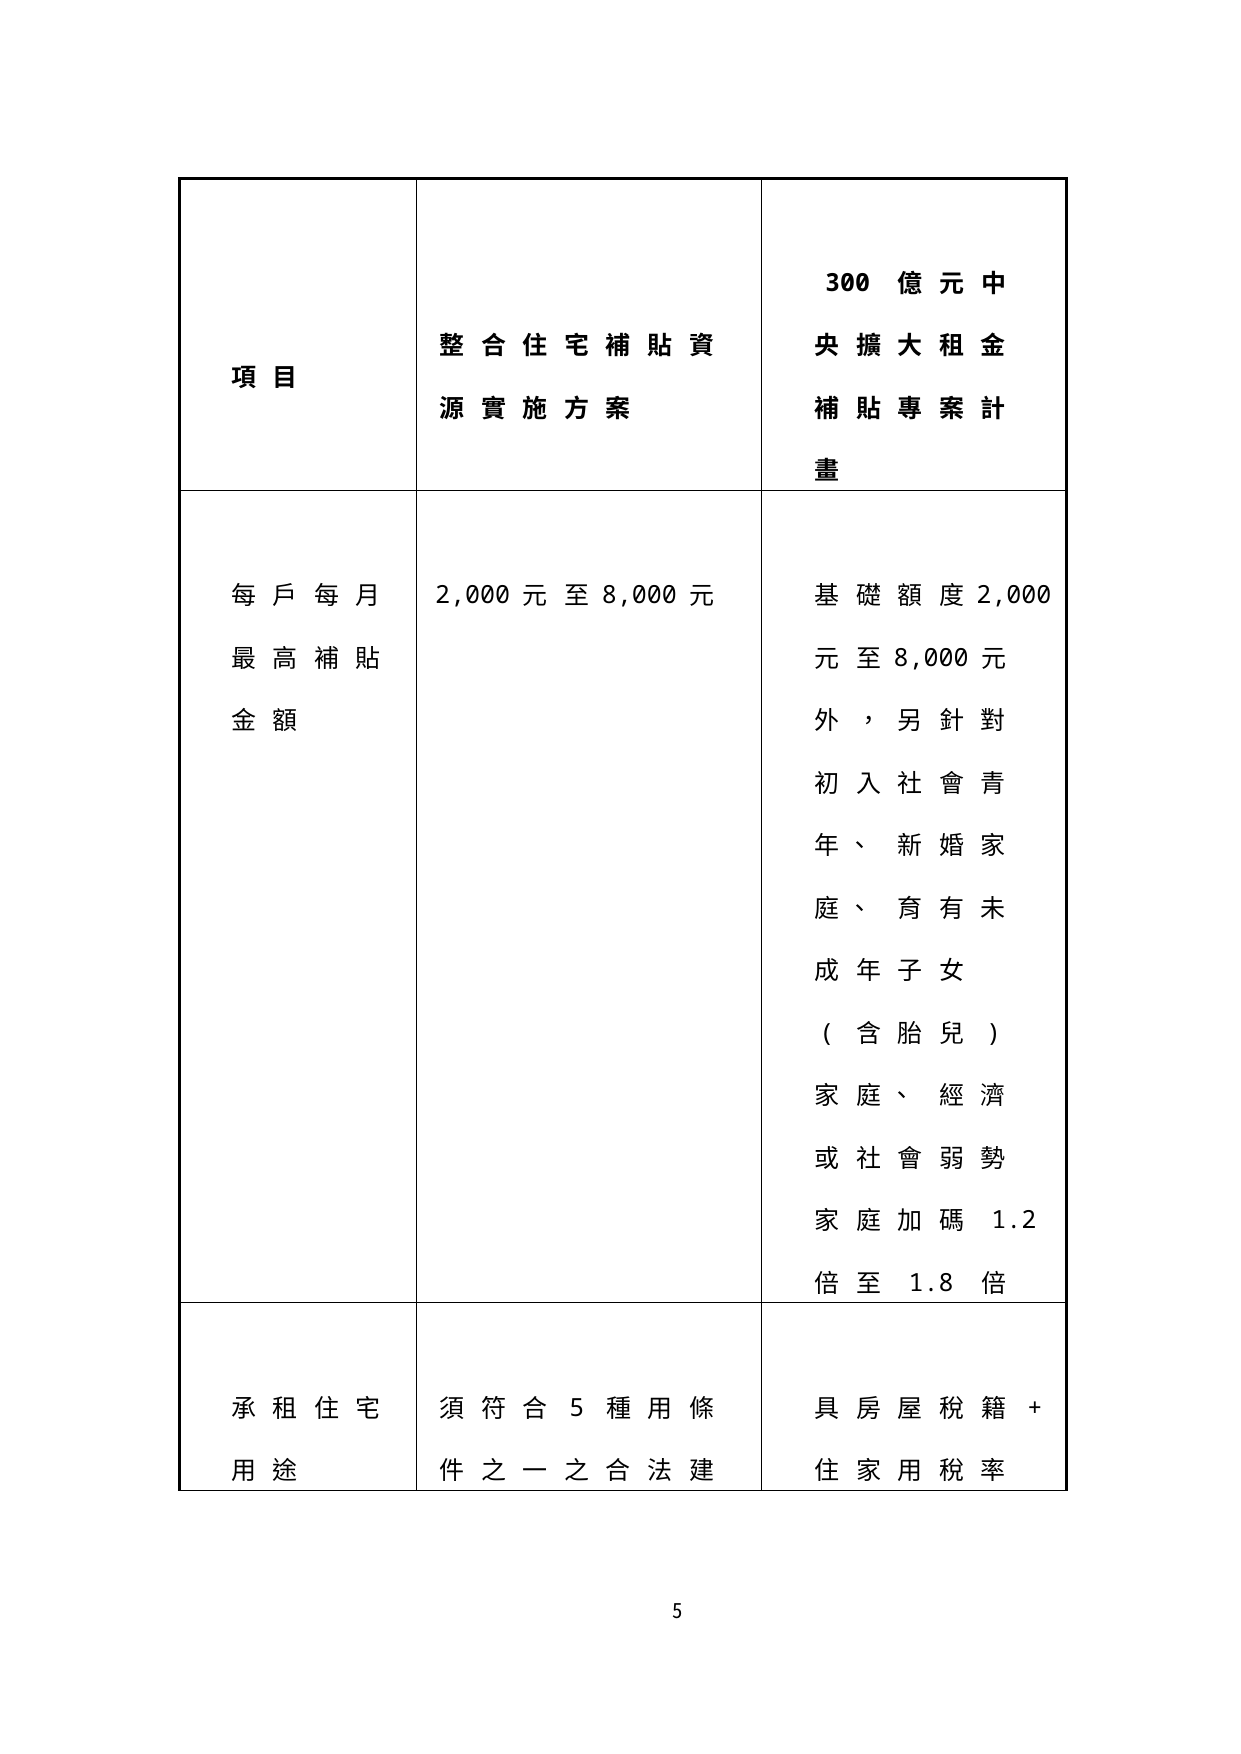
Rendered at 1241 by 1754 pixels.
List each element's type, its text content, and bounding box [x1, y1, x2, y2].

table_header 項目 [181, 180, 416, 490]
table_cell 須符合5種用條件之一之合法建 [417, 1303, 761, 1490]
table_cell 每戶每月最高補貼金額 [181, 491, 416, 1302]
table_cell 具房屋稅籍+住家用稅率 [762, 1303, 1065, 1490]
table_cell 2,000元至8,000元 [417, 491, 761, 1302]
table_cell 基礎額度2,000元至8,000元外，另針對初入社會青年、新婚家庭、育有未成年子女(含胎兒)家庭、經濟或社會弱勢家庭加碼1.2倍至1.8倍 [762, 491, 1065, 1302]
table_header 300億元中央擴大租金補貼專案計畫 [762, 180, 1065, 490]
table_cell 承租住宅用途 [181, 1303, 416, 1490]
table_header 整合住宅補貼資源實施方案 [417, 180, 761, 490]
